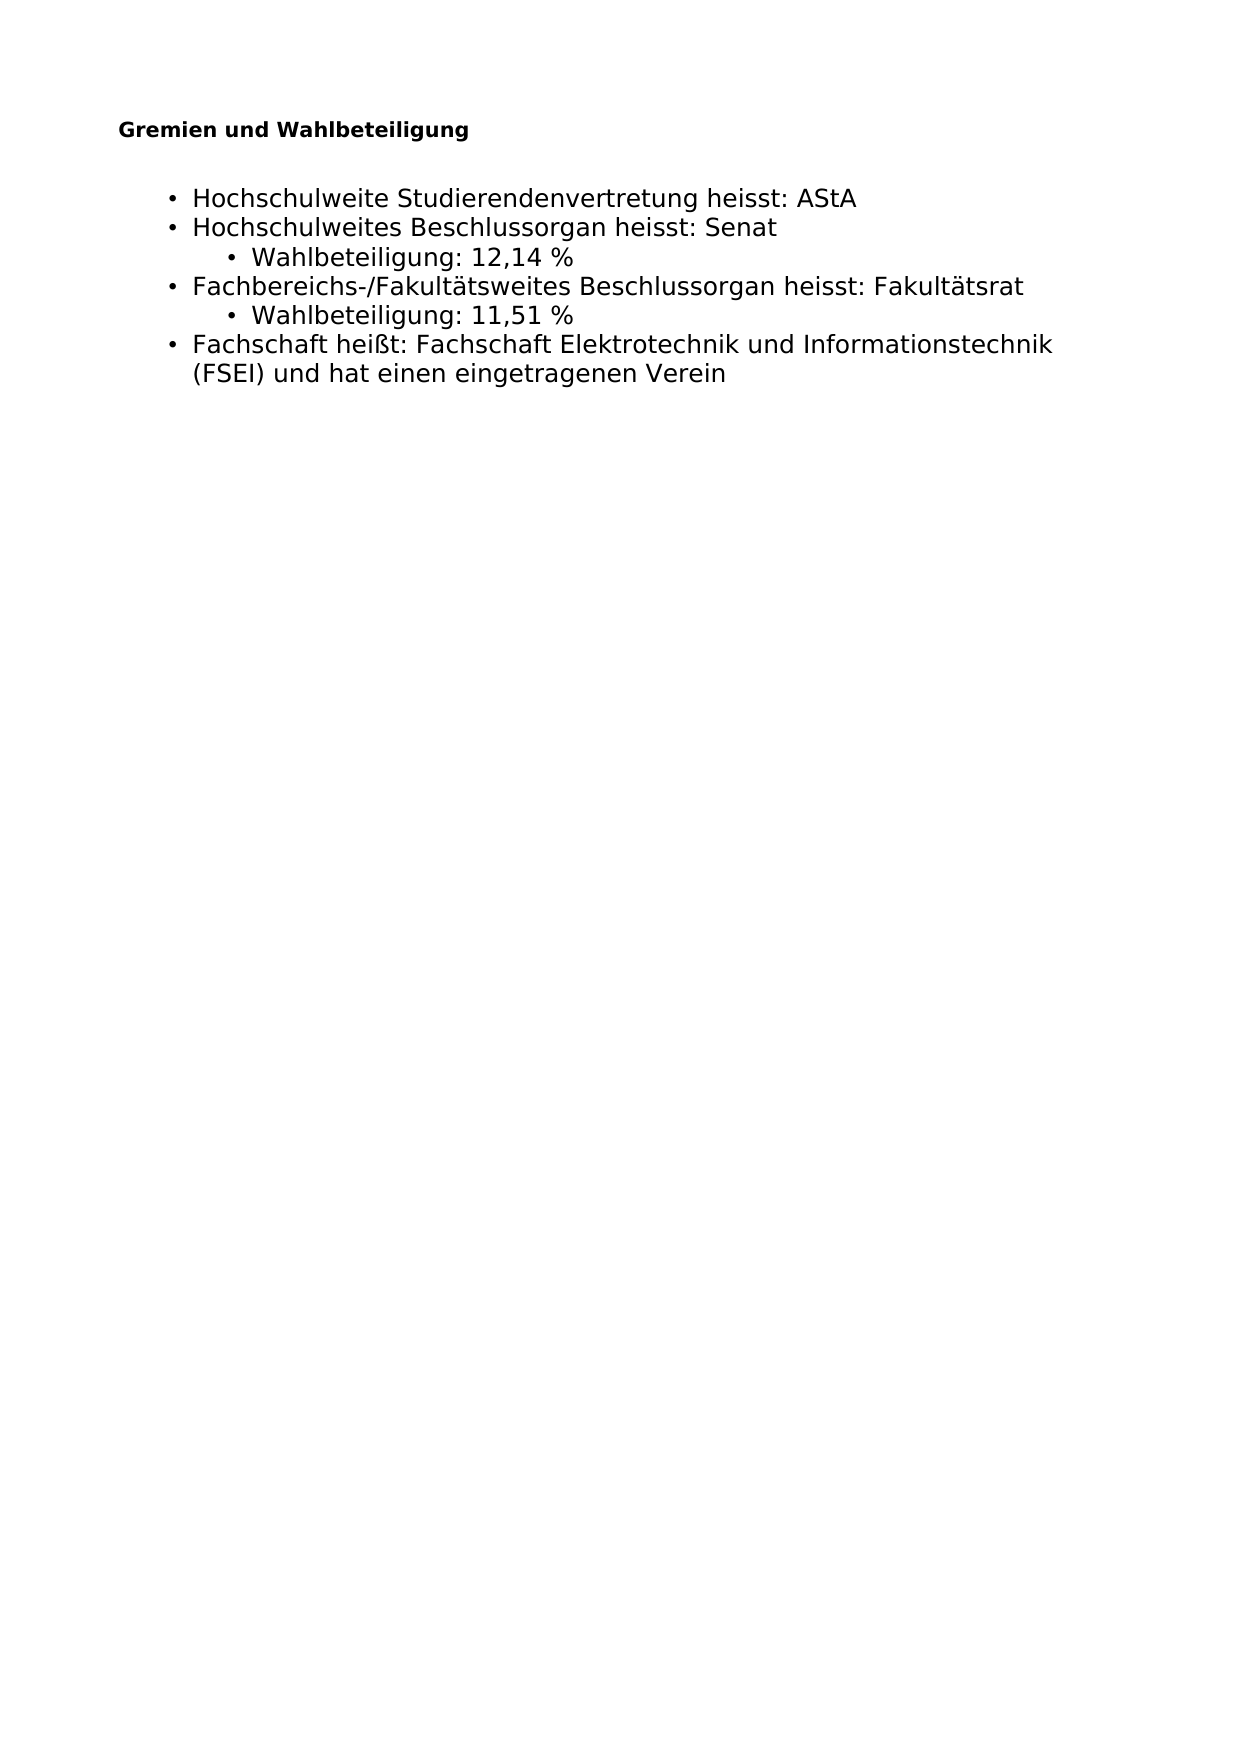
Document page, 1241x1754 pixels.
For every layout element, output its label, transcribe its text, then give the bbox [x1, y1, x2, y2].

list Wahlbeteiligung: 12,14 % [236, 243, 1122, 272]
list Hochschulweites Beschlussorgan heisst: Senat [177, 213, 1122, 243]
list Fachschaft heißt: Fachschaft Elektrotechnik und Informationstechnik (FSEI) und hat einen eingetragenen Verein [177, 330, 1122, 388]
list Fachbereichs-/Fakultätsweites Beschlussorgan heisst: Fakultätsrat [177, 272, 1122, 301]
list Wahlbeteiligung: 11,51 % [236, 301, 1122, 330]
list Hochschulweite Studierendenvertretung heisst: AStA [177, 184, 1122, 213]
subtitle Gremien und Wahlbeteiligung [118, 118, 1122, 142]
